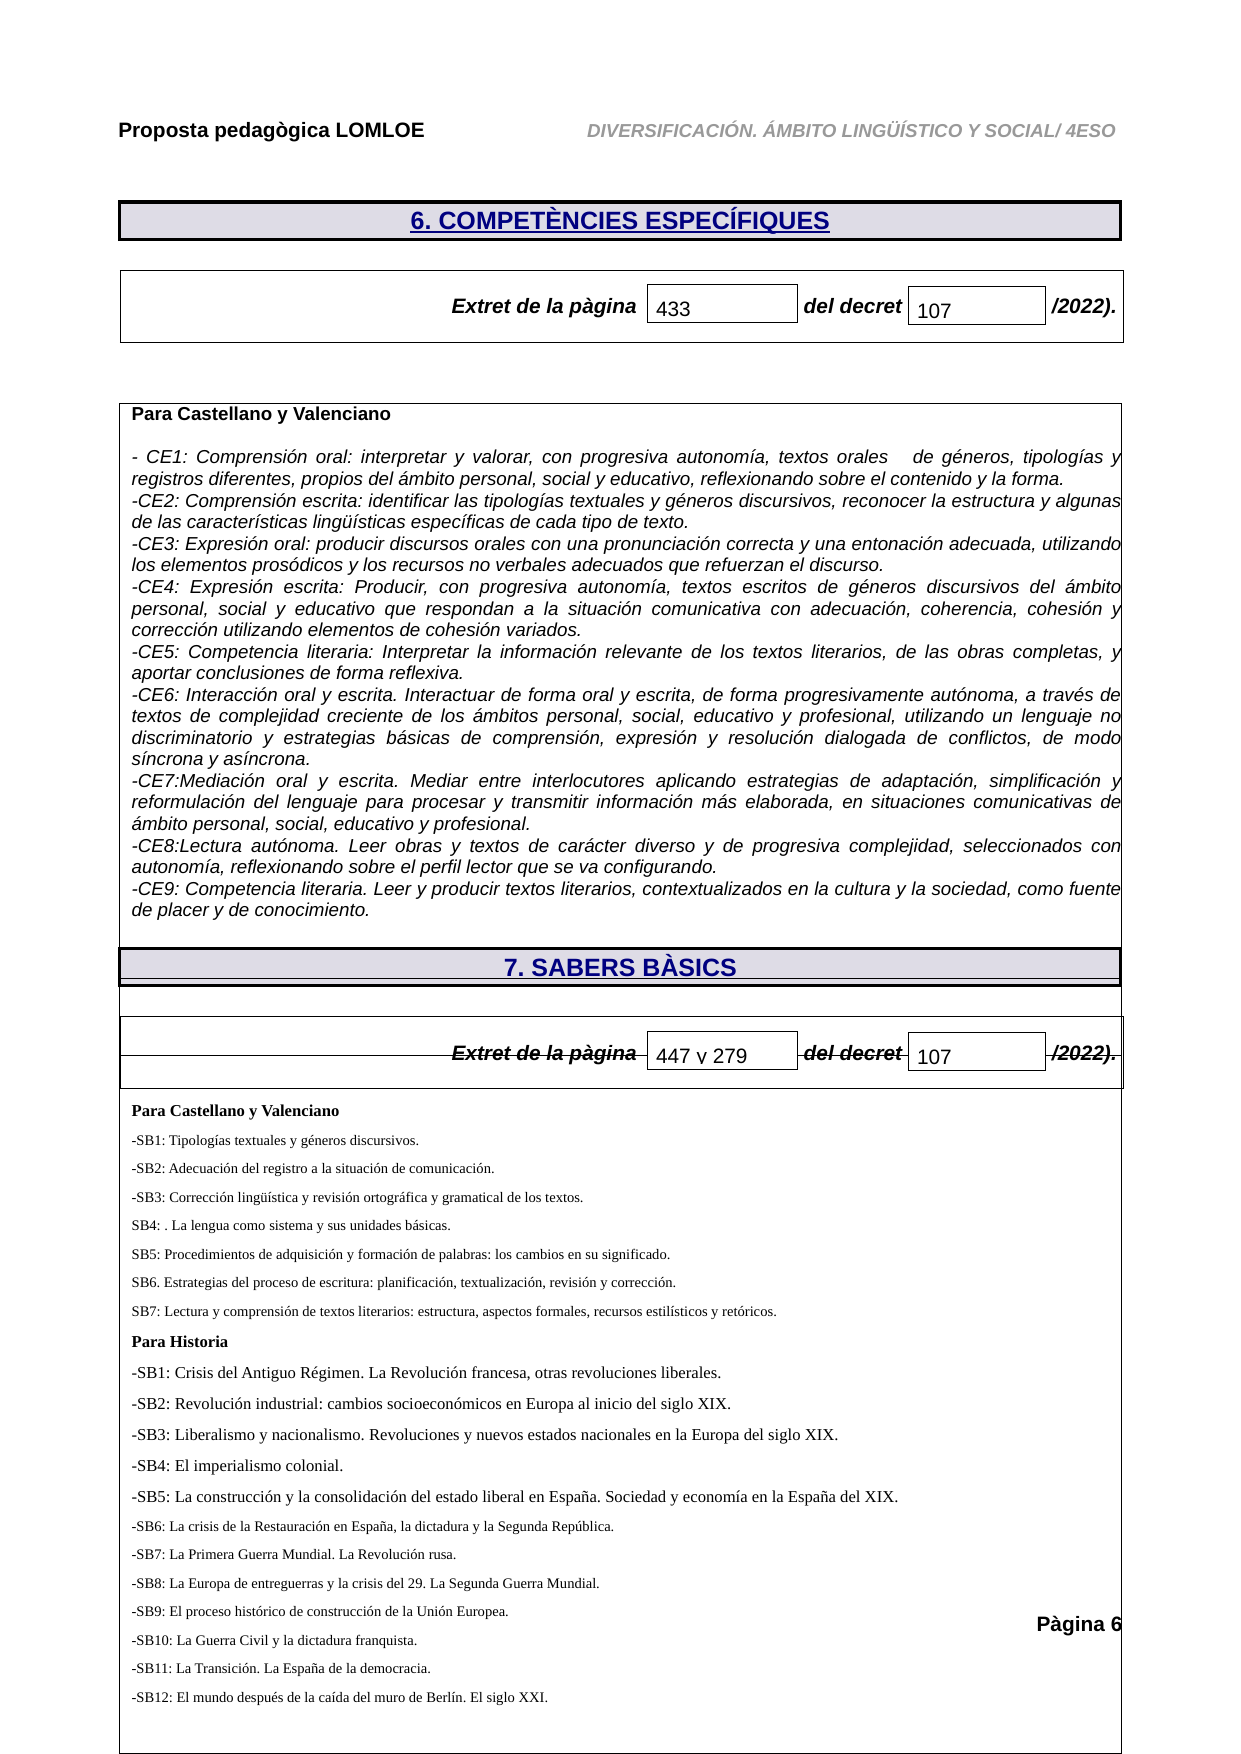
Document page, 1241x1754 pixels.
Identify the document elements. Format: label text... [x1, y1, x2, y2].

text 7. SABERS BÀSICS [121, 950, 1119, 978]
text 6. COMPETÈNCIES ESPECÍFIQUES [121, 204, 1119, 238]
table_header Extret de la pàgina del decret /2022). [121, 1017, 1121, 1055]
table_header Extret de la pàgina del decret /2022). [121, 1056, 1121, 1088]
table_header Extret de la pàgina del decret /2022). [121, 271, 1123, 342]
text [121, 979, 1119, 984]
